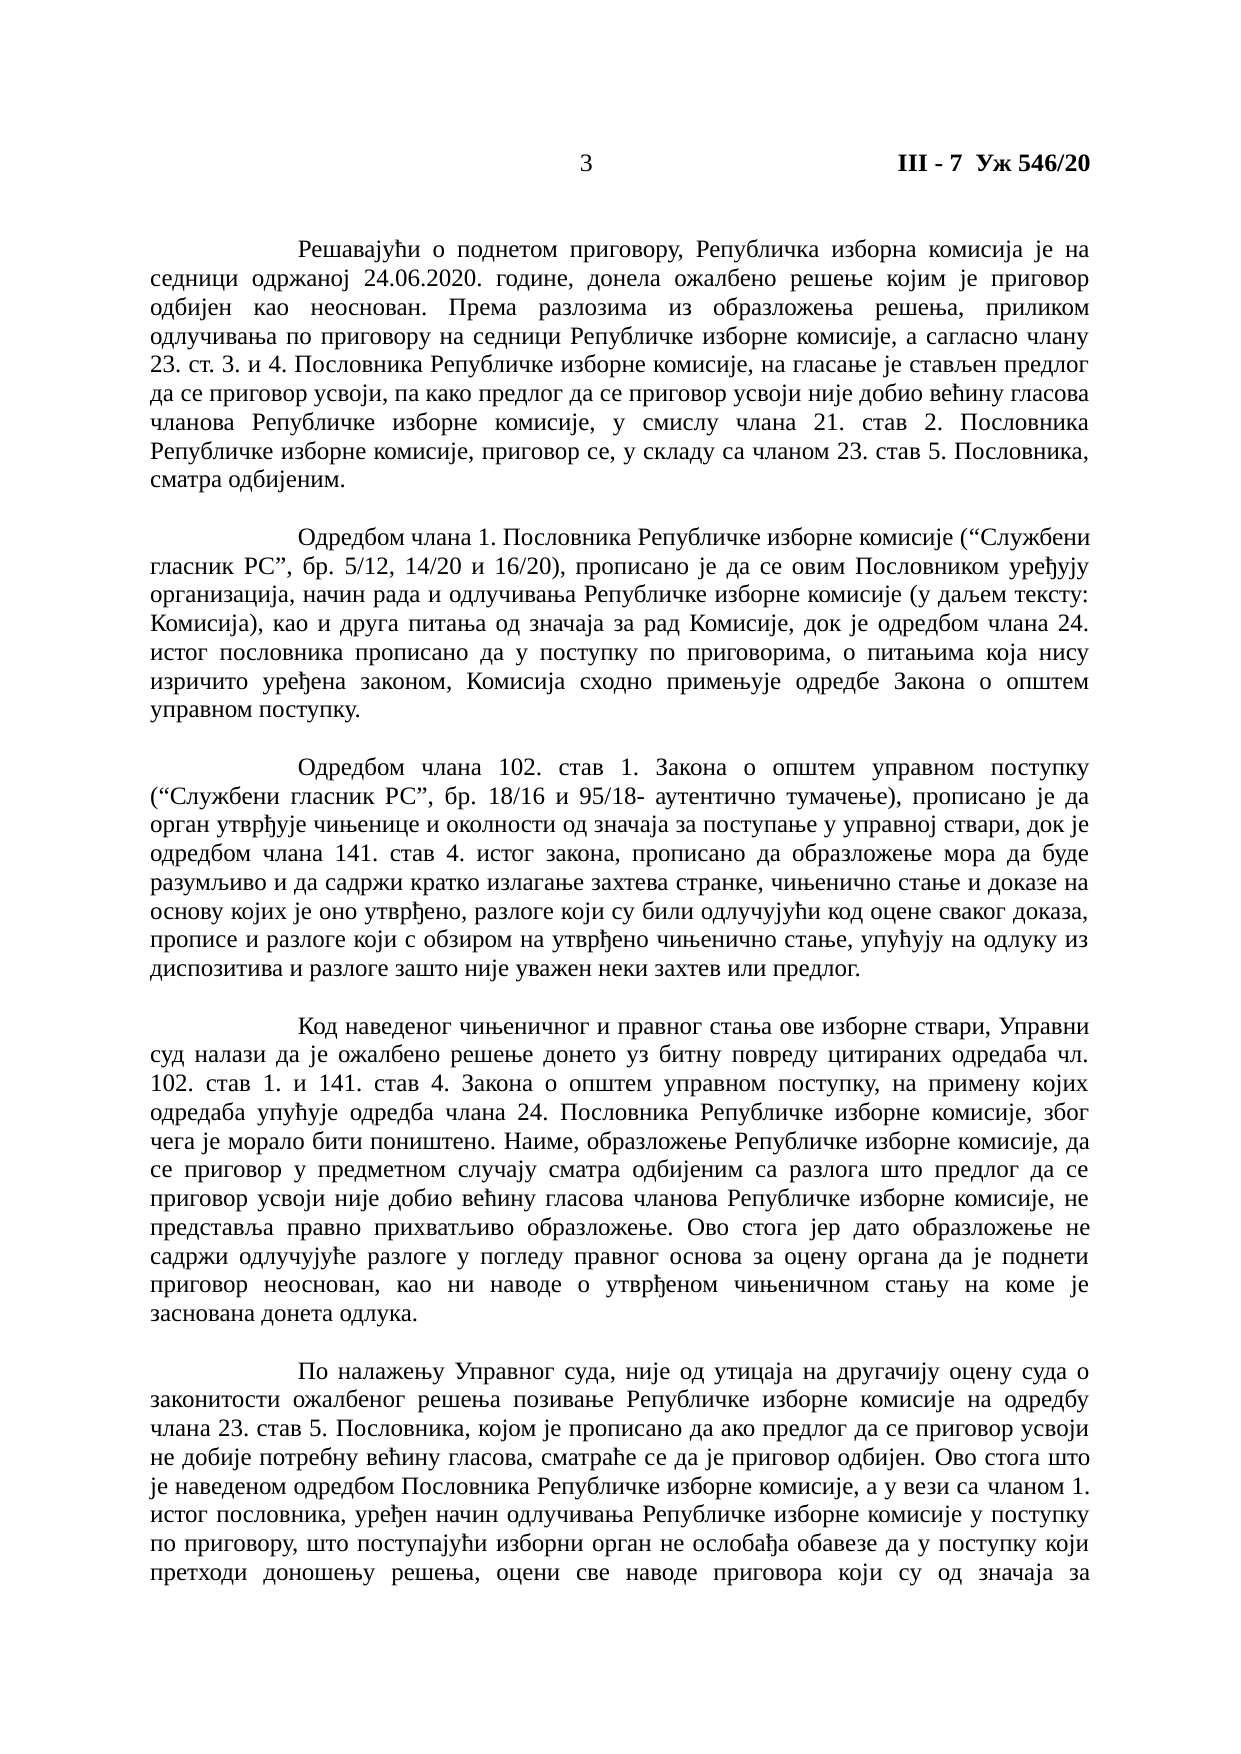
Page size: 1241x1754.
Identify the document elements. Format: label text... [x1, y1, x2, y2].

text Код наведеног чињеничног и правног стања ове изборне ствари, Управни суд налази да је ожалбено решење донето уз битну повреду цитираних одредаба чл. 102. став 1. и 141. став 4. Закона о општем управном поступку, на примену којих одредаба упућује одредба члана 24. Пословника Републичке изборне комисије, због чега је морало бити поништено. Наиме, образложење Републичке изборне комисије, да се приговор у предметном случају сматра одбијеним са разлога што предлог да се приговор усвоји није добио већину гласова чланова Републичке изборне комисије, не представља правно прихватљиво образложење. Ово стога јер дато образложење не садржи одлучујуће разлоге у погледу правног основа за оцену органа да је поднети приговор неоснован, као ни наводе о утврђеном чињеничном стању на коме је заснована донета одлука. [150, 1011, 1090, 1327]
text По налажењу Управног суда, није од утицаја на другачију оцену суда о законитости ожалбеног решења позивање Републичке изборне комисије на одредбу члана 23. став 5. Пословника, којом је прописано да ако предлог да се приговор усвоји не добије потребну већину гласова, сматраће се да је приговор одбијен. Ово стога што је наведеном одредбом Пословника Републичке изборне комисије, а у вези са чланом 1. истог пословника, уређен начин одлучивања Републичке изборне комисије у поступку по приговору, што поступајући изборни орган не ослобађа обавезе да у поступку који претходи доношењу решења, оцени све наводе приговора који су од значаја за [150, 1356, 1090, 1586]
text Одредбом члана 1. Пословника Републичке изборне комисије (“Службени гласник РС”, бр. 5/12, 14/20 и 16/20), прописано је да се овим Пословником уређују организација, начин рада и одлучивања Републичке изборне комисије (у даљем тексту: Комисија), као и друга питања од значаја за рад Комисије, док је одредбом члана 24. истог пословника прописано да у поступку по приговорима, о питањима која нису изричито уређена законом, Комисија сходно примењује одредбе Закона о општем управном поступку. [150, 522, 1090, 723]
text Решавајући о поднетом приговору, Републичка изборна комисија је на седници одржаној 24.06.2020. године, донела ожалбено решење којим је приговор одбијен као неоснован. Према разлозима из образложења решења, приликом одлучивања по приговору на седници Републичке изборне комисије, а сагласно члану 23. ст. 3. и 4. Пословника Републичке изборне комисије, на гласање је стављен предлог да се приговор усвоји, па како предлог да се приговор усвоји није добио већину гласова чланова Републичке изборне комисије, у смислу члана 21. став 2. Пословника Републичке изборне комисије, приговор се, у складу са чланом 23. став 5. Пословника, сматра одбијеним. [150, 234, 1090, 493]
text Одредбом члана 102. став 1. Закона о општем управном поступку (“Службени гласник РС”, бр. 18/16 и 95/18- аутентично тумачење), прописано је да орган утврђује чињенице и околности од значаја за поступање у управној ствари, док је одредбом члана 141. став 4. истог закона, прописано да образложење мора да буде разумљиво и да садржи кратко излагање захтева странке, чињенично стање и доказе на основу којих је оно утврђено, разлоге који су били одлучујући код оцене сваког доказа, прописе и разлоге који с обзиром на утврђено чињенично стање, упућују на одлуку из диспозитива и разлоге зашто није уважен неки захтев или предлог. [150, 752, 1090, 982]
